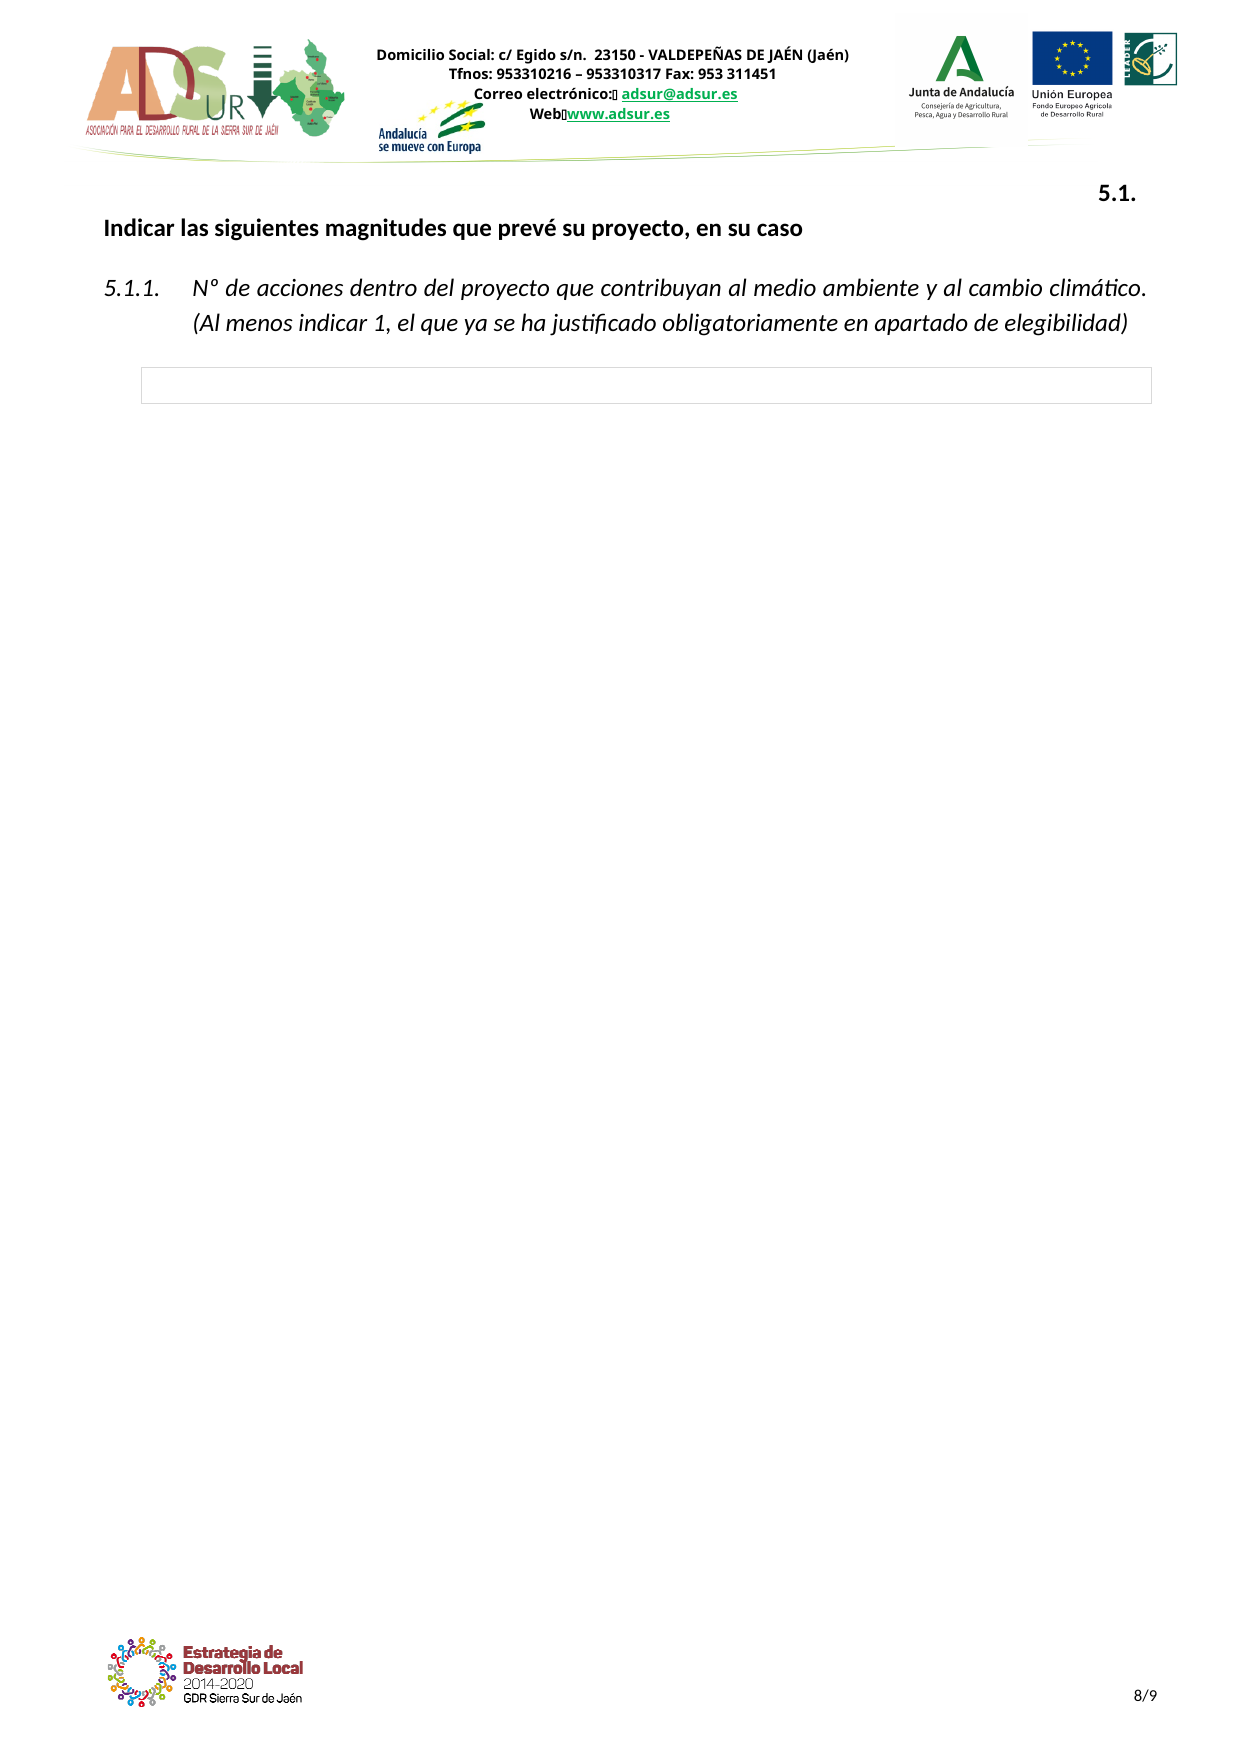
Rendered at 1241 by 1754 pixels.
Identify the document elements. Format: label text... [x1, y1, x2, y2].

list Indicar las siguientes magnitudes que prevé su proyecto, en su caso [103, 177, 1152, 243]
list Nº de acciones dentro del proyecto que contribuyan al medio ambiente y al cambio climático. (Al menos indicar 1, el que ya se ha justificado obligatoriamente en apartado de elegibilidad) [103, 272, 1152, 338]
